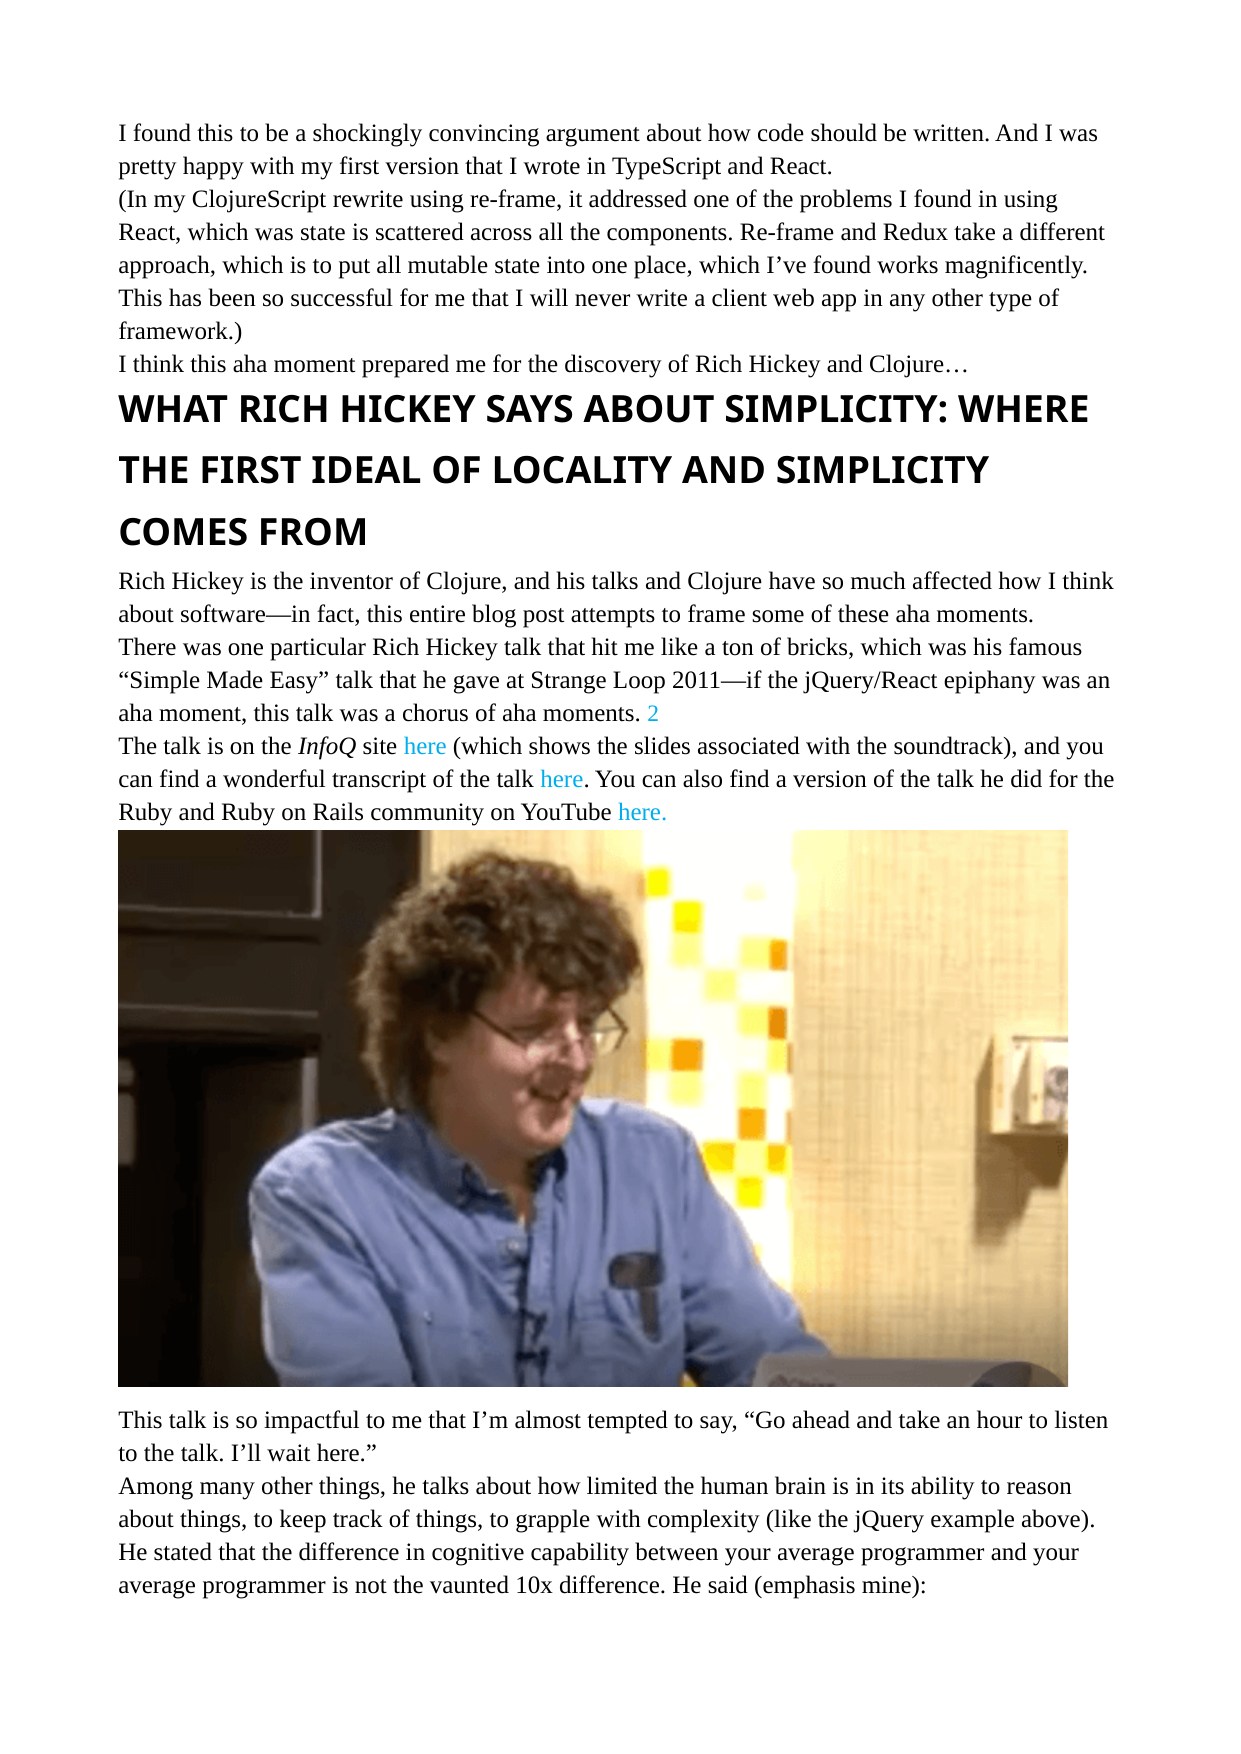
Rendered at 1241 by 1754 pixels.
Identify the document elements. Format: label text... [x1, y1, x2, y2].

subtitle WHAT RICH HICKEY SAYS ABOUT SIMPLICITY: WHERE THE FIRST IDEAL OF LOCALITY AND SIMPLICITY COMES FROM [118, 382, 1122, 556]
text (In my ClojureScript rewrite using re-frame, it addressed one of the problems I found in using React, which was state is scattered across all the components. Re-frame and Redux take a different approach, which is to put all mutable state into one place, which I’ve found works magnificently. This has been so successful for me that I will never write a client web app in any other type of framework.) [118, 184, 1122, 345]
text The talk is on the InfoQ site here (which shows the slides associated with the soundtrack), and you can find a wonderful transcript of the talk here. You can also find a version of the talk he did for the Ruby and Ruby on Rails community on YouTube here. [118, 731, 1122, 826]
text There was one particular Rich Hickey talk that hit me like a ton of bricks, which was his famous “Simple Made Easy” talk that he gave at Strange Loop 2011—if the jQuery/React epiphany was an aha moment, this talk was a chorus of aha moments. 2 [118, 632, 1122, 727]
text I think this aha moment prepared me for the discovery of Rich Hickey and Clojure… [118, 349, 1122, 378]
text Among many other things, he talks about how limited the human brain is in its ability to reason about things, to keep track of things, to grapple with complexity (like the jQuery example above). He stated that the difference in cognitive capability between your average programmer and your average programmer is not the vaunted 10x difference. He said (emphasis mine): [118, 1471, 1122, 1599]
text This talk is so impactful to me that I’m almost tempted to say, “Go ahead and take an hour to listen to the talk. I’ll wait here.” [118, 1405, 1122, 1467]
text Rich Hickey is the inventor of Clojure, and his talks and Clojure have so much affected how I think about software—in fact, this entire blog post attempts to frame some of these aha moments. [118, 566, 1122, 628]
picture [118, 830, 1069, 1387]
text I found this to be a shockingly convincing argument about how code should be written. And I was pretty happy with my first version that I wrote in TypeScript and React. [118, 118, 1122, 180]
